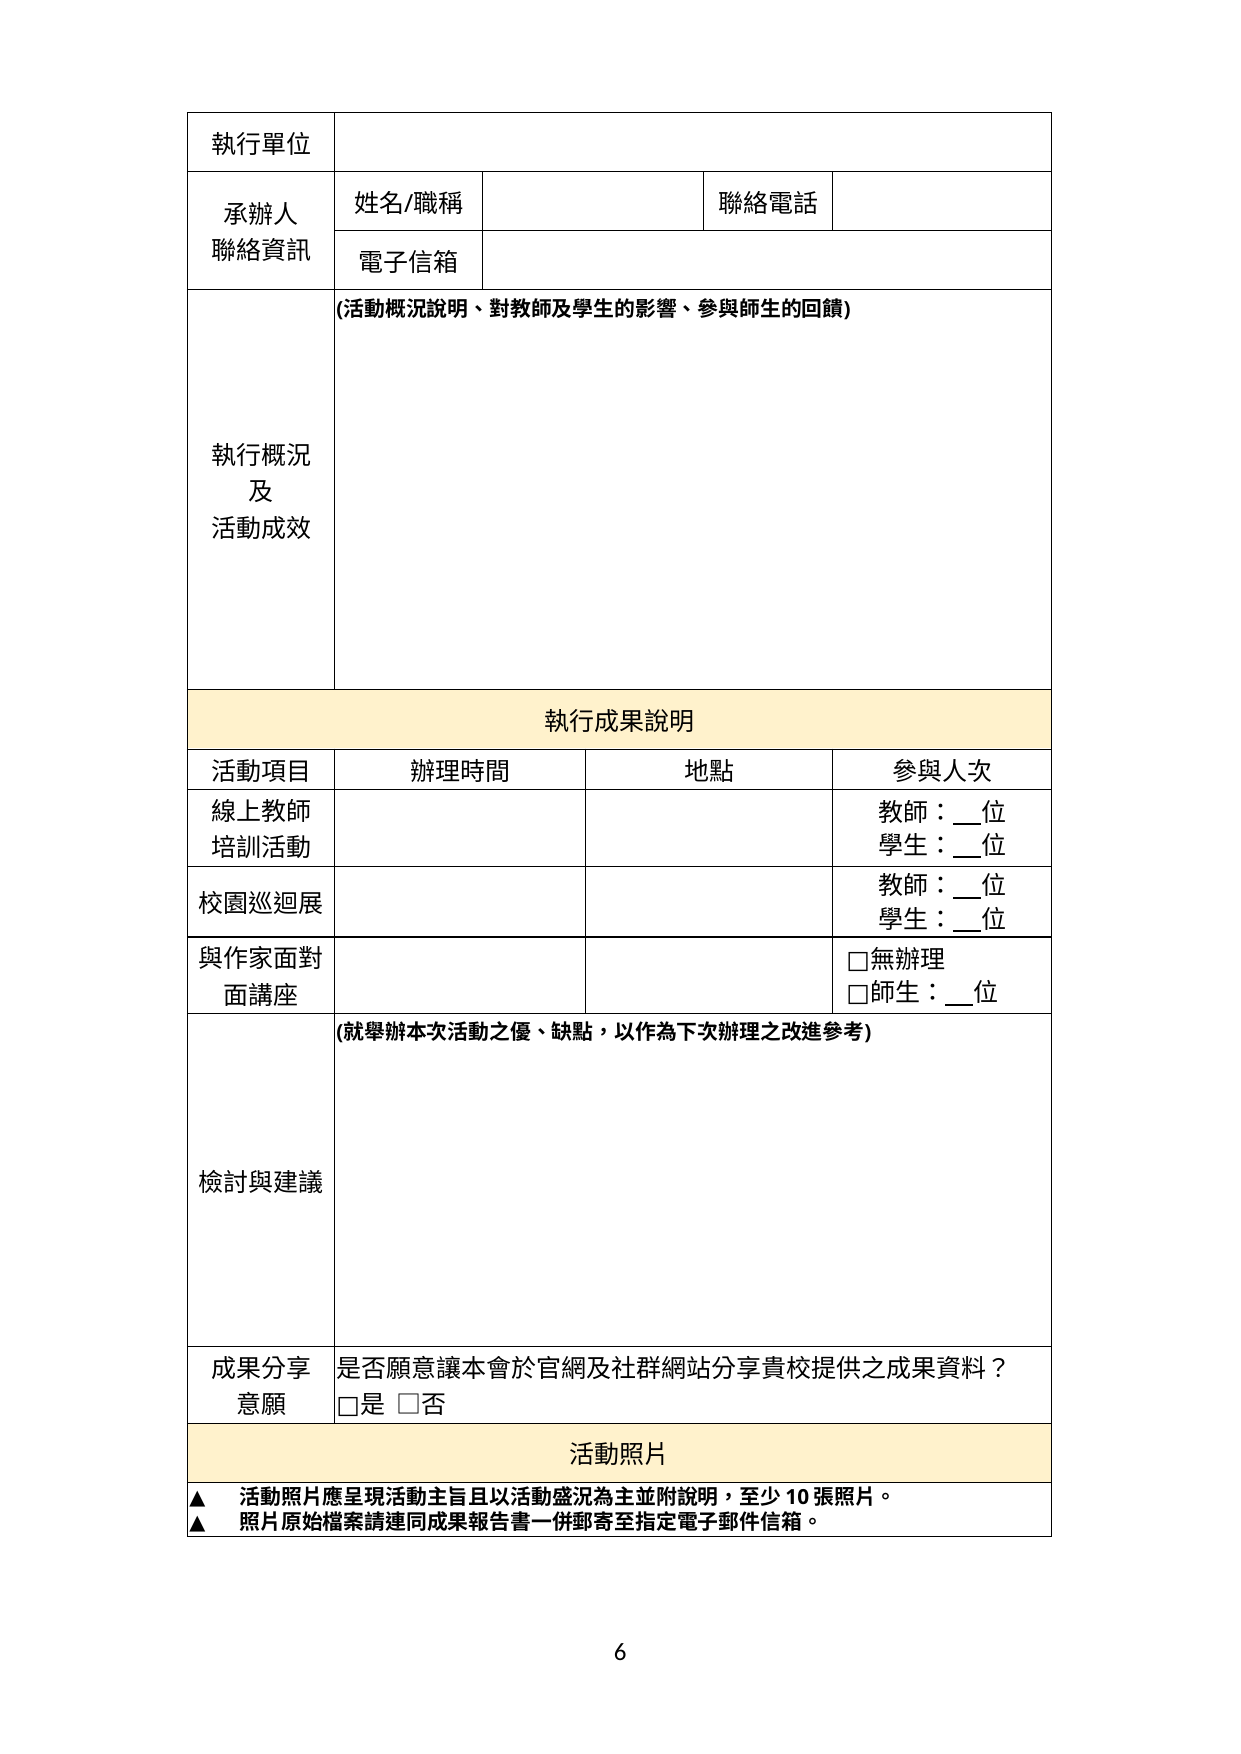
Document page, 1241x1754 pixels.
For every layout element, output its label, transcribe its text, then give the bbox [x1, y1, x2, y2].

table_cell [483, 231, 1051, 289]
table_cell □無辦理 □師生： 位 [833, 938, 1051, 1013]
table_cell 教師： 位 學生： 位 [833, 867, 1051, 936]
table_cell 執行概況 及 活動成效 [188, 290, 334, 689]
table_cell (活動概況說明、對教師及學生的影響、參與師生的回饋) [335, 290, 1051, 689]
table_cell 聯絡電話 [704, 172, 832, 230]
table_cell 地點 [586, 750, 832, 789]
table_cell 線上教師 培訓活動 [188, 790, 334, 866]
table_cell [586, 938, 832, 1013]
table_cell [586, 790, 832, 866]
table_cell 校園巡迴展 [188, 867, 334, 936]
table_header [335, 113, 1051, 171]
table_cell [833, 172, 1051, 230]
table_header 執行單位 [188, 113, 334, 171]
table_cell 執行成果說明 [188, 690, 1051, 748]
table_cell 教師： 位 學生： 位 [833, 790, 1051, 866]
table_cell [483, 172, 703, 230]
table_cell 檢討與建議 [188, 1014, 334, 1346]
table_cell 與作家面對面講座 [188, 938, 334, 1013]
table_cell 電子信箱 [335, 231, 482, 289]
table_cell 是否願意讓本會於官網及社群網站分享貴校提供之成果資料？ □是 □否 [335, 1347, 1051, 1423]
table_cell 承辦人 聯絡資訊 [188, 172, 334, 289]
table_cell 辦理時間 [335, 750, 585, 789]
table_cell 活動照片應呈現活動主旨且以活動盛況為主並附說明，至少10張照片。 照片原始檔案請連同成果報告書一併郵寄至指定電子郵件信箱。 [188, 1483, 1051, 1536]
table_cell [335, 938, 585, 1013]
table_cell 活動項目 [188, 750, 334, 789]
table_cell [335, 790, 585, 866]
table_cell (就舉辦本次活動之優、缺點，以作為下次辦理之改進參考) [335, 1014, 1051, 1346]
table_cell [586, 867, 832, 936]
table_cell 參與人次 [833, 750, 1051, 789]
table_cell 成果分享 意願 [188, 1347, 334, 1423]
table_cell 姓名/職稱 [335, 172, 482, 230]
table_cell [335, 867, 585, 936]
table_cell 活動照片 [188, 1424, 1051, 1482]
